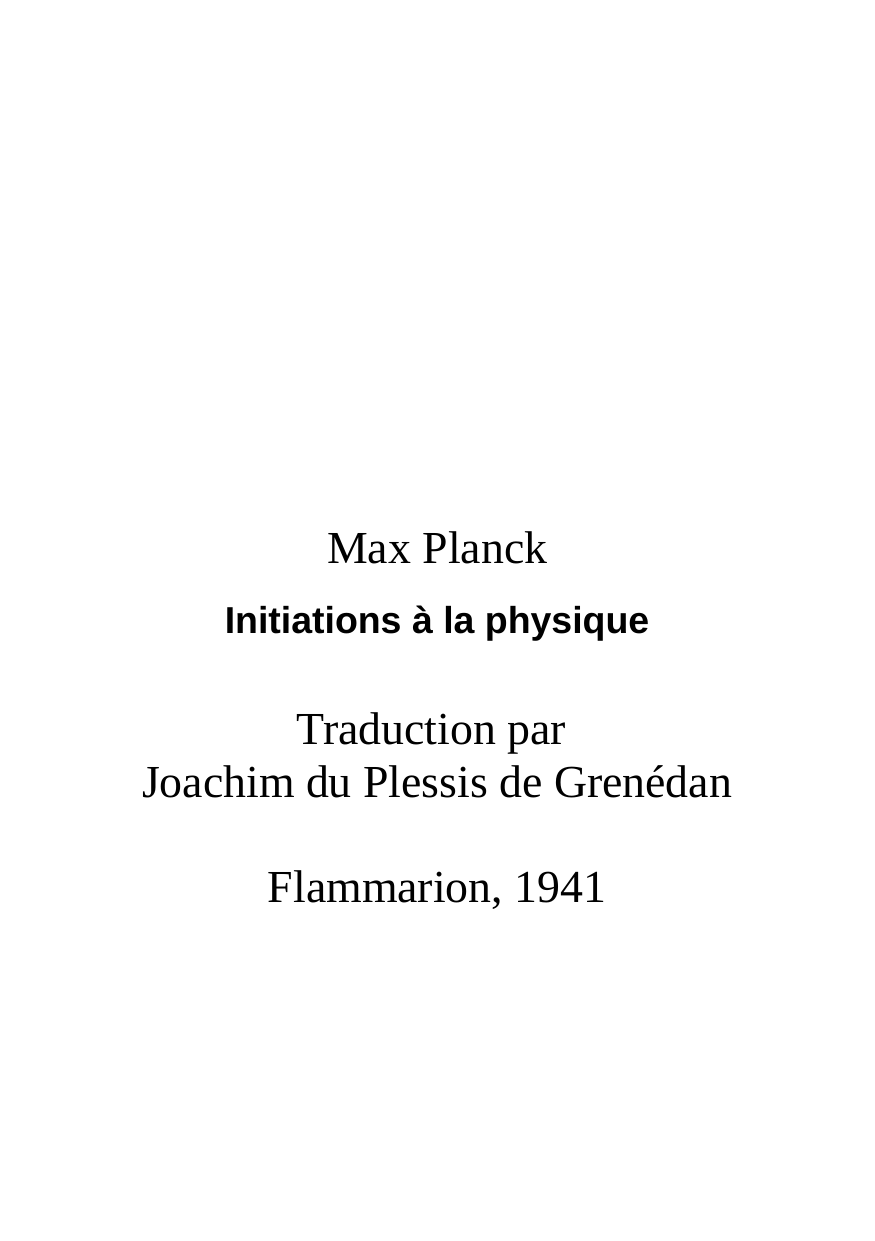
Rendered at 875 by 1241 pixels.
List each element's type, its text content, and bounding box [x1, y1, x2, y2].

text Traduction par [118, 702, 756, 754]
text Max Planck [118, 521, 756, 573]
text Joachim du Plessis de Grenédan [118, 754, 756, 807]
subtitle Initiations à la physique [118, 598, 756, 641]
text Flammarion, 1941 [118, 860, 756, 912]
